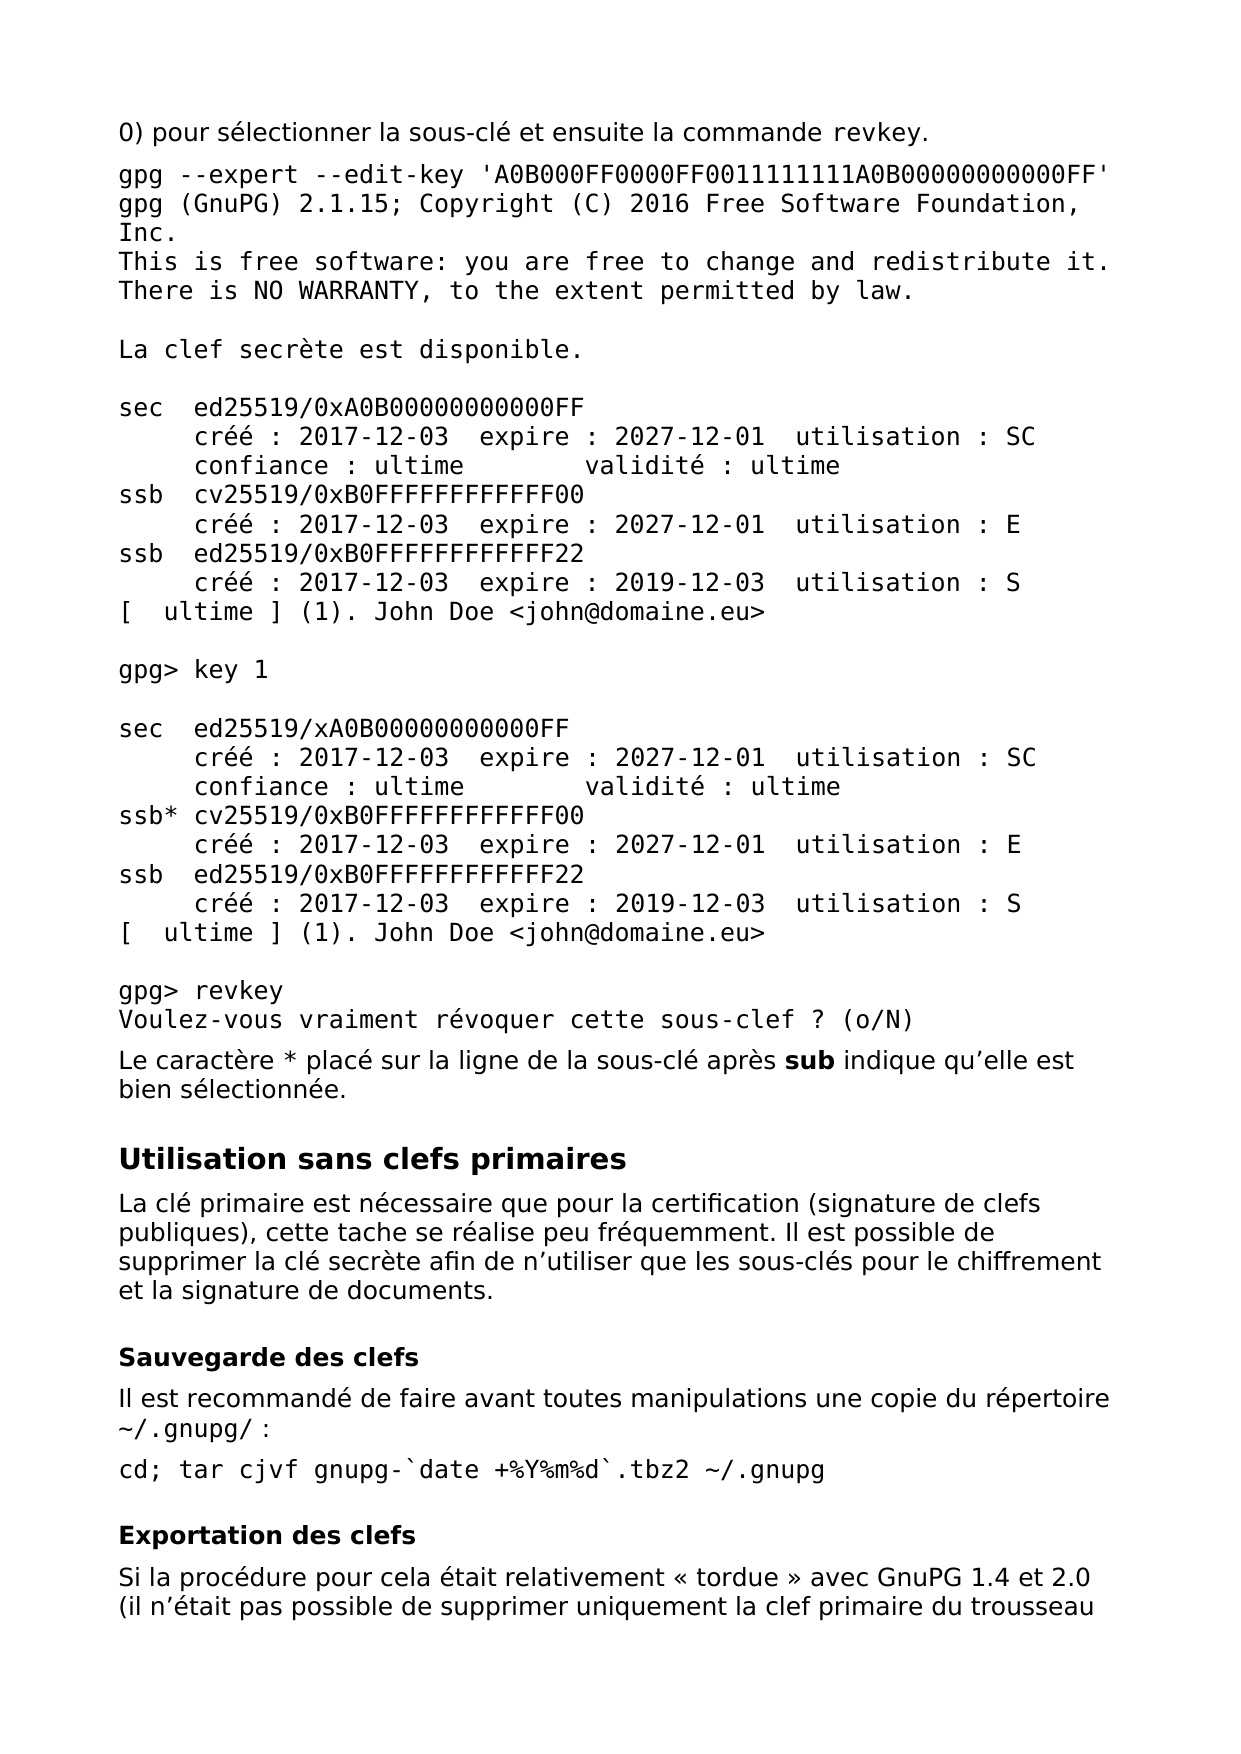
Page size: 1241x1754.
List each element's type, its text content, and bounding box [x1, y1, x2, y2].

text La clé primaire est nécessaire que pour la certification (signature de clefs publiques), cette tache se réalise peu fréquemment. Il est possible de supprimer la clé secrète afin de n’utiliser que les sous-clés pour le chiffrement et la signature de documents. [118, 1189, 1122, 1306]
text Il est recommandé de faire avant toutes manipulations une copie du répertoire ~/.gnupg/ : [118, 1385, 1122, 1443]
subtitle Exportation des clefs [118, 1521, 1122, 1551]
subtitle Utilisation sans clefs primaires [118, 1142, 1122, 1176]
subtitle Sauvegarde des clefs [118, 1343, 1122, 1372]
text gpg --expert --edit-key 'A0B000FF0000FF0011111111A0B00000000000FF' gpg (GnuPG) 2.1.15; Copyright (C) 2016 Free Software Foundation, Inc. This is free software: you are free to change and redistribute it. There is NO WARRANTY, to the extent permitted by law. La clef secrète est disponible. sec ed25519/0xA0B00000000000FF créé : 2017-12-03 expire : 2027-12-01 utilisation : SC confiance : ultime validité : ultime ssb cv25519/0xB0FFFFFFFFFFFF00 créé : 2017-12-03 expire : 2027-12-01 utilisation : E ssb ed25519/0xB0FFFFFFFFFFFF22 créé : 2017-12-03 expire : 2019-12-03 utilisation : S [ ultime ] (1). John Doe <john@domaine.eu> gpg> key 1 sec ed25519/xA0B00000000000FF créé : 2017-12-03 expire : 2027-12-01 utilisation : SC confiance : ultime validité : ultime ssb* cv25519/0xB0FFFFFFFFFFFF00 créé : 2017-12-03 expire : 2027-12-01 utilisation : E ssb ed25519/0xB0FFFFFFFFFFFF22 créé : 2017-12-03 expire : 2019-12-03 utilisation : S [ ultime ] (1). John Doe <john@domaine.eu> gpg> revkey Voulez-vous vraiment révoquer cette sous-clef ? (o/N) [118, 160, 1122, 1035]
text cd; tar cjvf gnupg-`date +%Y%m%d`.tbz2 ~/.gnupg [118, 1456, 1122, 1485]
text Si la procédure pour cela était relativement « tordue » avec GnuPG 1.4 et 2.0 (il n’était pas possible de supprimer uniquement la clef primaire du trousseau [118, 1563, 1122, 1621]
text Le caractère * placé sur la ligne de la sous-clé après sub indique qu’elle est bien sélectionnée. [118, 1047, 1122, 1105]
text 0) pour sélectionner la sous-clé et ensuite la commande revkey. [118, 118, 1122, 147]
